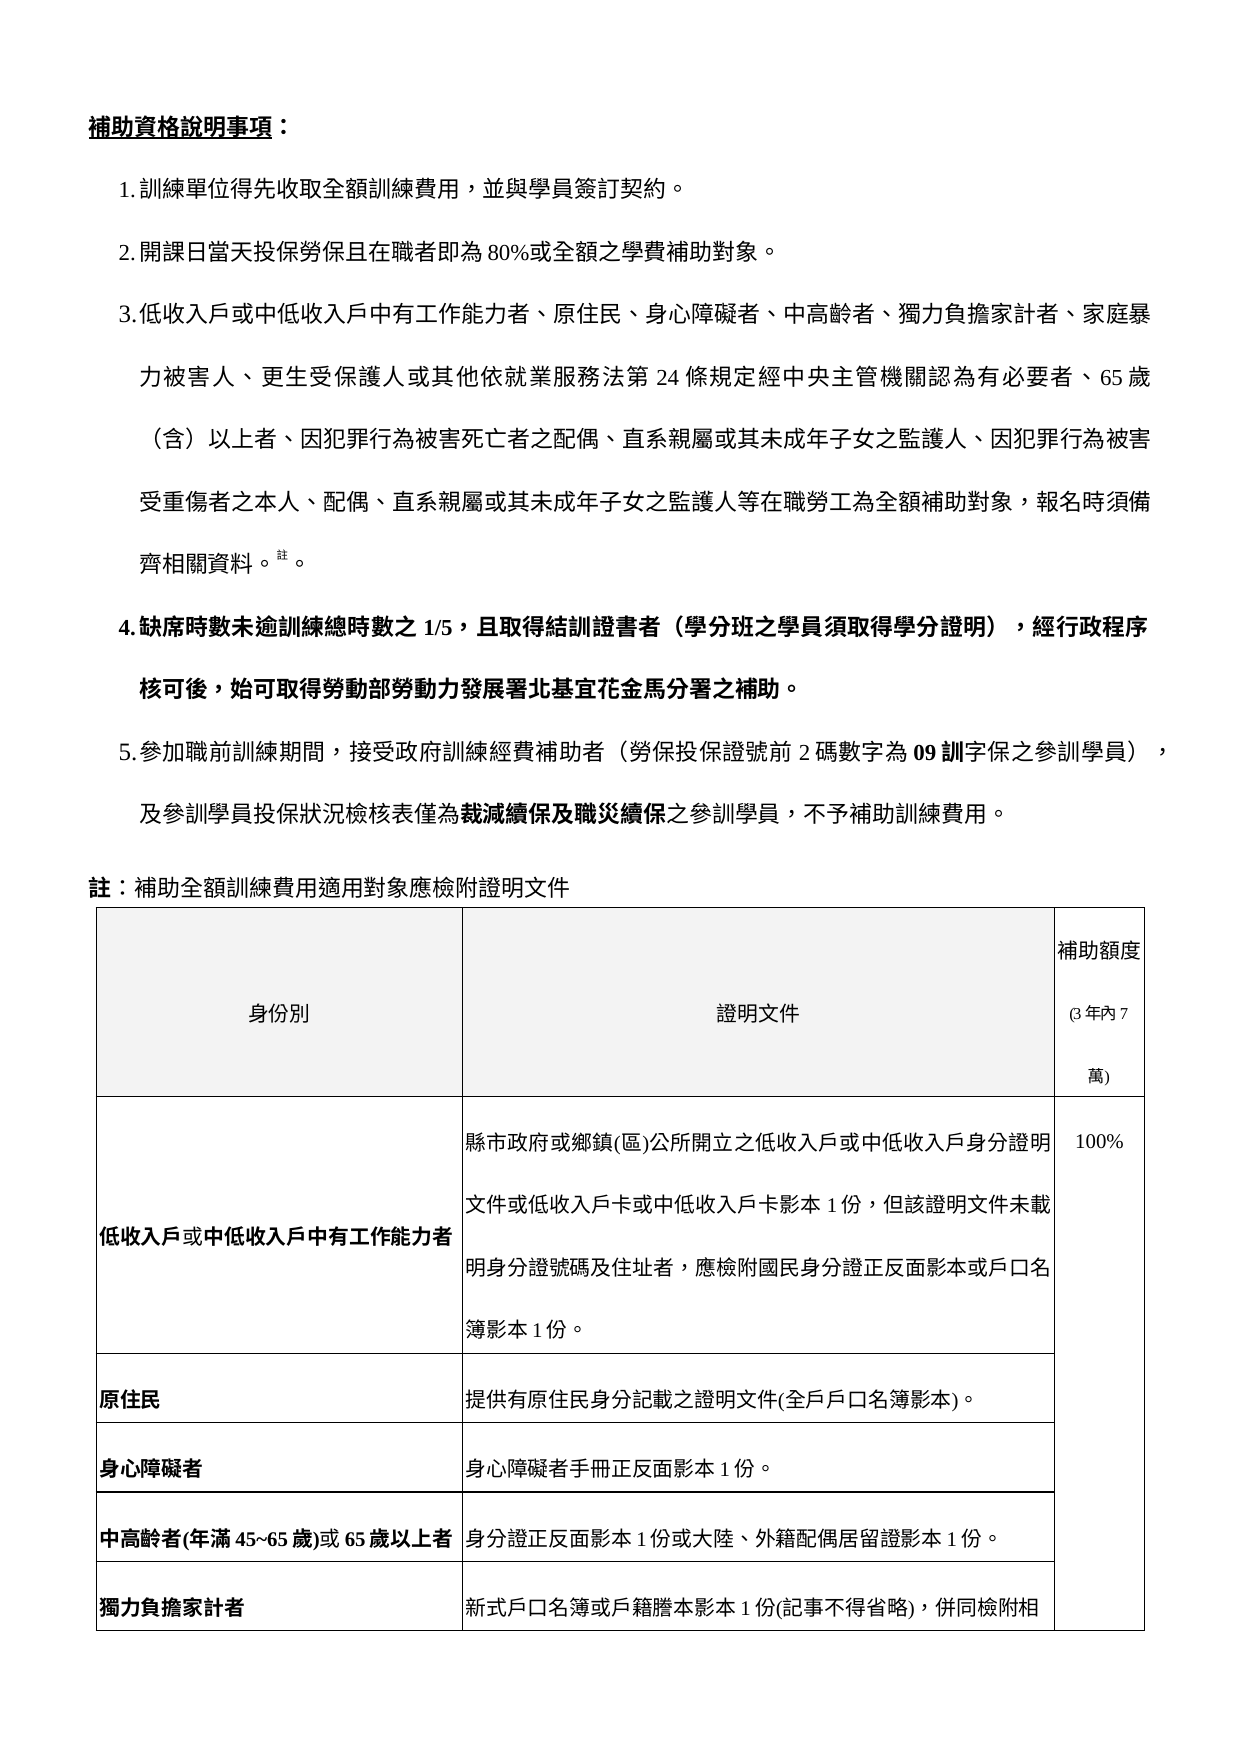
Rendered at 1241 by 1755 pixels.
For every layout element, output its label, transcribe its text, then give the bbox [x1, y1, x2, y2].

table_cell 原住民 [97, 1354, 462, 1422]
list 開課日當天投保勞保且在職者即為80%或全額之學費補助對象。 [118, 208, 1152, 271]
table_cell 獨力負擔家計者 [97, 1562, 462, 1630]
table_cell 身分證正反面影本1份或大陸、外籍配偶居留證影本1份。 [463, 1493, 1054, 1561]
list 訓練單位得先收取全額訓練費用，並與學員簽訂契約。 [118, 146, 1152, 208]
list 缺席時數未逾訓練總時數之1/5，且取得結訓證書者（學分班之學員須取得學分證明），經行政程序核可後，始可取得勞動部勞動力發展署北基宜花金馬分署之補助。 [118, 583, 1152, 708]
list 低收入戶或中低收入戶中有工作能力者、原住民、身心障礙者、中高齡者、獨力負擔家計者、家庭暴力被害人、更生受保護人或其他依就業服務法第24條規定經中央主管機關認為有必要者、65歲（含）以上者、因犯罪行為被害死亡者之配偶、直系親屬或其未成年子女之監護人、因犯罪行為被害受重傷者之本人、配偶、直系親屬或其未成年子女之監護人等在職勞工為全額補助對象，報名時須備齊相關資料。註。 [118, 271, 1152, 583]
table_header 補助額度 (3年內7萬) [1055, 908, 1144, 1096]
table_header 身份別 [97, 908, 462, 1096]
table_cell 提供有原住民身分記載之證明文件(全戶戶口名簿影本)。 [463, 1354, 1054, 1422]
text 補助資格說明事項： [89, 83, 1152, 146]
text 註：補助全額訓練費用適用對象應檢附證明文件 [89, 845, 1152, 907]
table_cell 縣市政府或鄉鎮(區)公所開立之低收入戶或中低收入戶身分證明文件或低收入戶卡或中低收入戶卡影本1份，但該證明文件未載明身分證號碼及住址者，應檢附國民身分證正反面影本或戶口名簿影本1份。 [463, 1097, 1054, 1353]
list 參加職前訓練期間，接受政府訓練經費補助者（勞保投保證號前2碼數字為09訓字保之參訓學員），及參訓學員投保狀況檢核表僅為裁減續保及職災續保之參訓學員，不予補助訓練費用。 [118, 708, 1152, 833]
table_header 證明文件 [463, 908, 1054, 1096]
table_cell 身心障礙者手冊正反面影本1份。 [463, 1423, 1054, 1491]
table_cell 低收入戶或中低收入戶中有工作能力者 [97, 1097, 462, 1353]
table_cell 身心障礙者 [97, 1423, 462, 1491]
table_cell 新式戶口名簿或戶籍謄本影本1份(記事不得省略)，併同檢附相 [463, 1562, 1054, 1630]
table_cell 100% [1055, 1097, 1144, 1630]
table_cell 中高齡者(年滿45~65歲)或65歲以上者 [97, 1493, 462, 1561]
